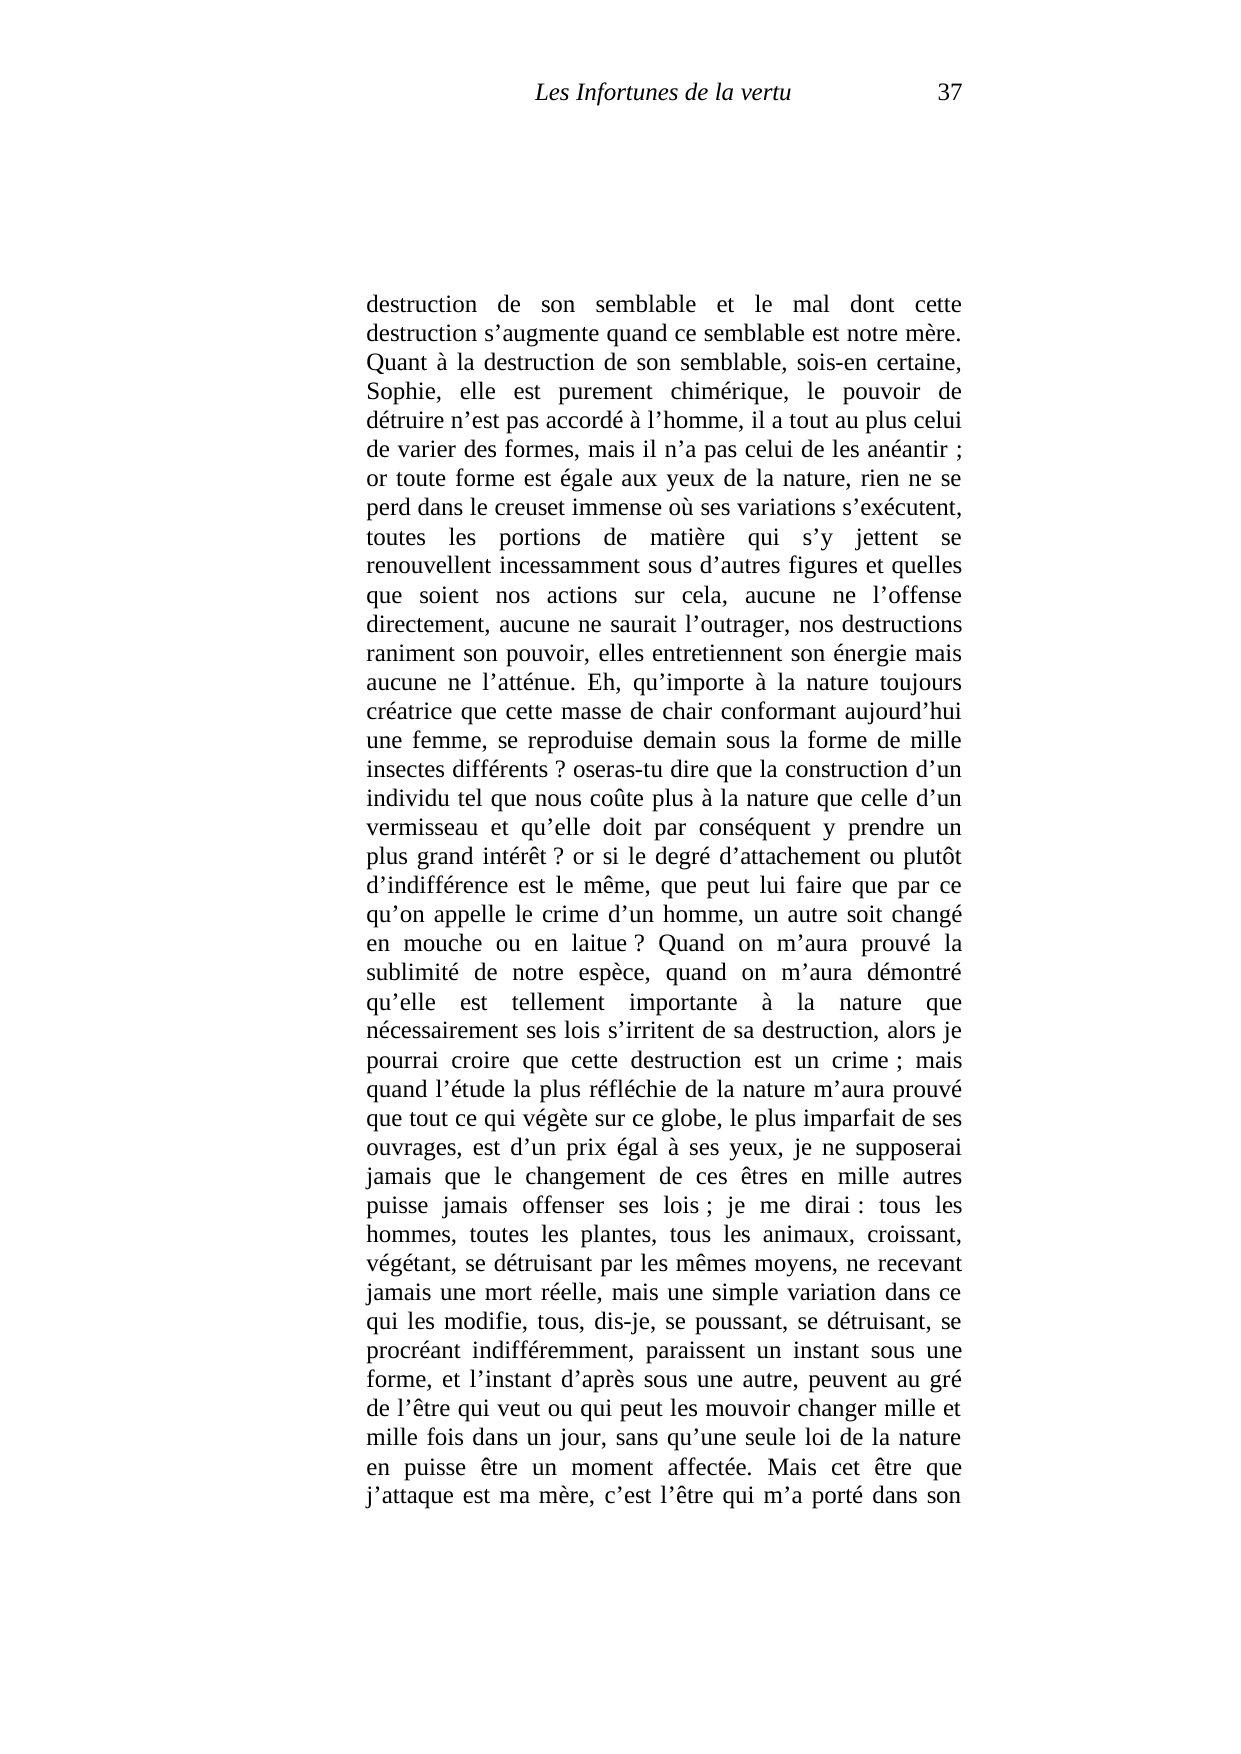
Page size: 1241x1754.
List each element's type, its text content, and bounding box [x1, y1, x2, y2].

text destruction de son semblable et le mal dont cette destruction s’augmente quand ce semblable est notre mère. Quant à la destruction de son semblable, sois-en certaine, Sophie, elle est purement chimérique, le pouvoir de détruire n’est pas accordé à l’homme, il a tout au plus celui de varier des formes, mais il n’a pas celui de les anéantir ; or toute forme est égale aux yeux de la nature, rien ne se perd dans le creuset immense où ses variations s’exécutent, toutes les portions de matière qui s’y jettent se renouvellent incessamment sous d’autres figures et quelles que soient nos actions sur cela, aucune ne l’offense directement, aucune ne saurait l’outrager, nos destructions raniment son pouvoir, elles entretiennent son énergie mais aucune ne l’atténue. Eh, qu’importe à la nature toujours créatrice que cette masse de chair conformant aujourd’hui une femme, se reproduise demain sous la forme de mille insectes différents ? oseras-tu dire que la construction d’un individu tel que nous coûte plus à la nature que celle d’un vermisseau et qu’elle doit par conséquent y prendre un plus grand intérêt ? or si le degré d’attachement ou plutôt d’indifférence est le même, que peut lui faire que par ce qu’on appelle le crime d’un homme, un autre soit changé en mouche ou en laitue ? Quand on m’aura prouvé la sublimité de notre espèce, quand on m’aura démontré qu’elle est tellement importante à la nature que nécessairement ses lois s’irritent de sa destruction, alors je pourrai croire que cette destruction est un crime ; mais quand l’étude la plus réfléchie de la nature m’aura prouvé que tout ce qui végète sur ce globe, le plus imparfait de ses ouvrages, est d’un prix égal à ses yeux, je ne supposerai jamais que le changement de ces êtres en mille autres puisse jamais offenser ses lois ; je me dirai : tous les hommes, toutes les plantes, tous les animaux, croissant, végétant, se détruisant par les mêmes moyens, ne recevant jamais une mort réelle, mais une simple variation dans ce qui les modifie, tous, dis-je, se poussant, se détruisant, se procréant indifféremment, paraissent un instant sous une forme, et l’instant d’après sous une autre, peuvent au gré de l’être qui veut ou qui peut les mouvoir changer mille et mille fois dans un jour, sans qu’une seule loi de la nature en puisse être un moment affectée. Mais cet être que j’attaque est ma mère, c’est l’être qui m’a porté dans son [366, 289, 962, 1509]
